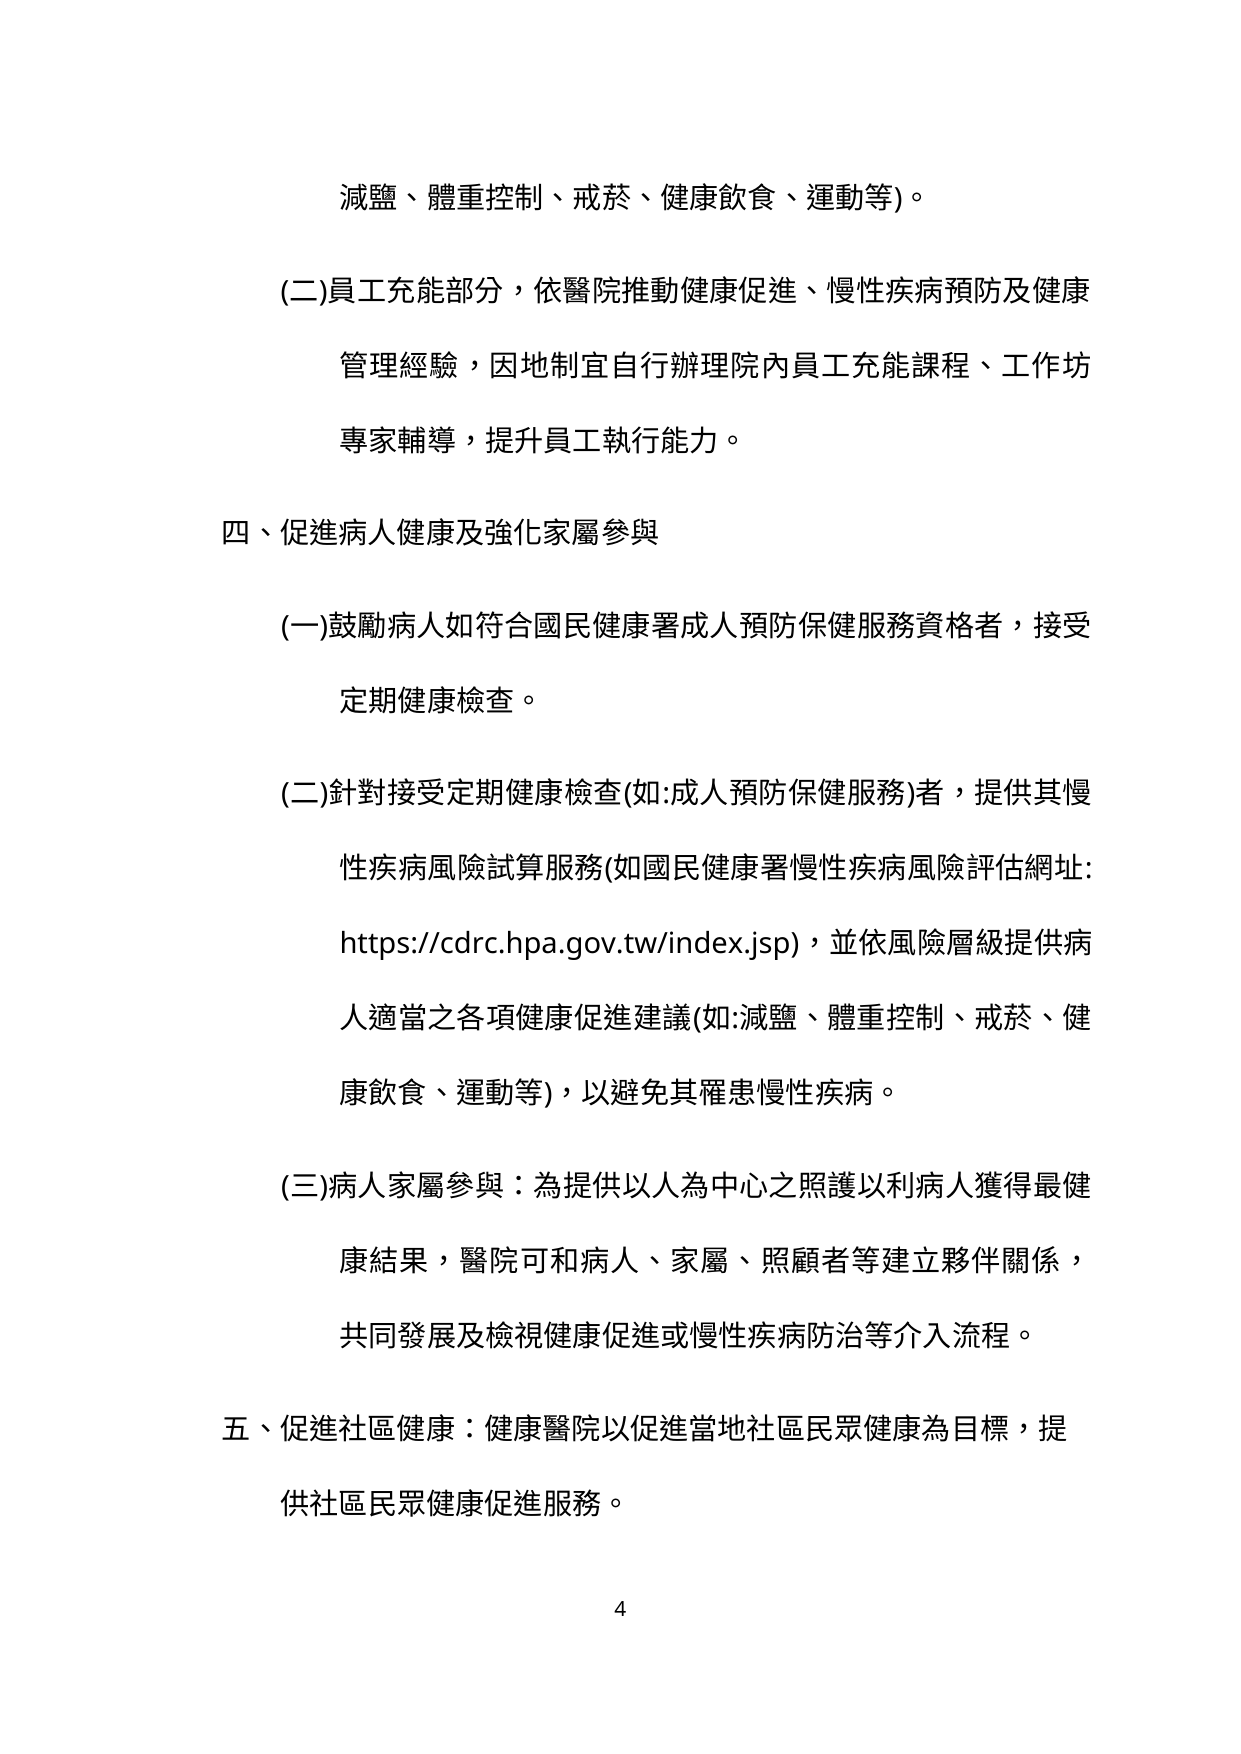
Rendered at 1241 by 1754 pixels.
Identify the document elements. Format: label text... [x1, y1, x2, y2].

text 五、促進社區健康：健康醫院以促進當地社區民眾健康為目標，提供社區民眾健康促進服務。 [222, 1389, 1092, 1539]
text (三)病人家屬參與：為提供以人為中心之照護以利病人獲得最健康結果，醫院可和病人、家屬、照顧者等建立夥伴關係，共同發展及檢視健康促進或慢性疾病防治等介入流程。 [281, 1146, 1092, 1371]
text (一)鼓勵病人如符合國民健康署成人預防保健服務資格者，接受定期健康檢查。 [281, 586, 1092, 736]
text (二)針對接受定期健康檢查(如:成人預防保健服務)者，提供其慢性疾病風險試算服務(如國民健康署慢性疾病風險評估網址: https://cdrc.hpa.gov.tw/index.jsp)，並依風險層級提供病人適當之各項健康促進建議(如:減鹽、體重控制、戒菸、健康飲食、運動等)，以避免其罹患慢性疾病。 [281, 754, 1092, 1129]
text 減鹽、體重控制、戒菸、健康飲食、運動等)。 [280, 158, 1092, 233]
text (二)員工充能部分，依醫院推動健康促進、慢性疾病預防及健康管理經驗，因地制宜自行辦理院內員工充能課程、工作坊、專家輔導，提升員工執行能力。 [280, 251, 1092, 476]
text 四、促進病人健康及強化家屬參與 [222, 493, 1092, 568]
